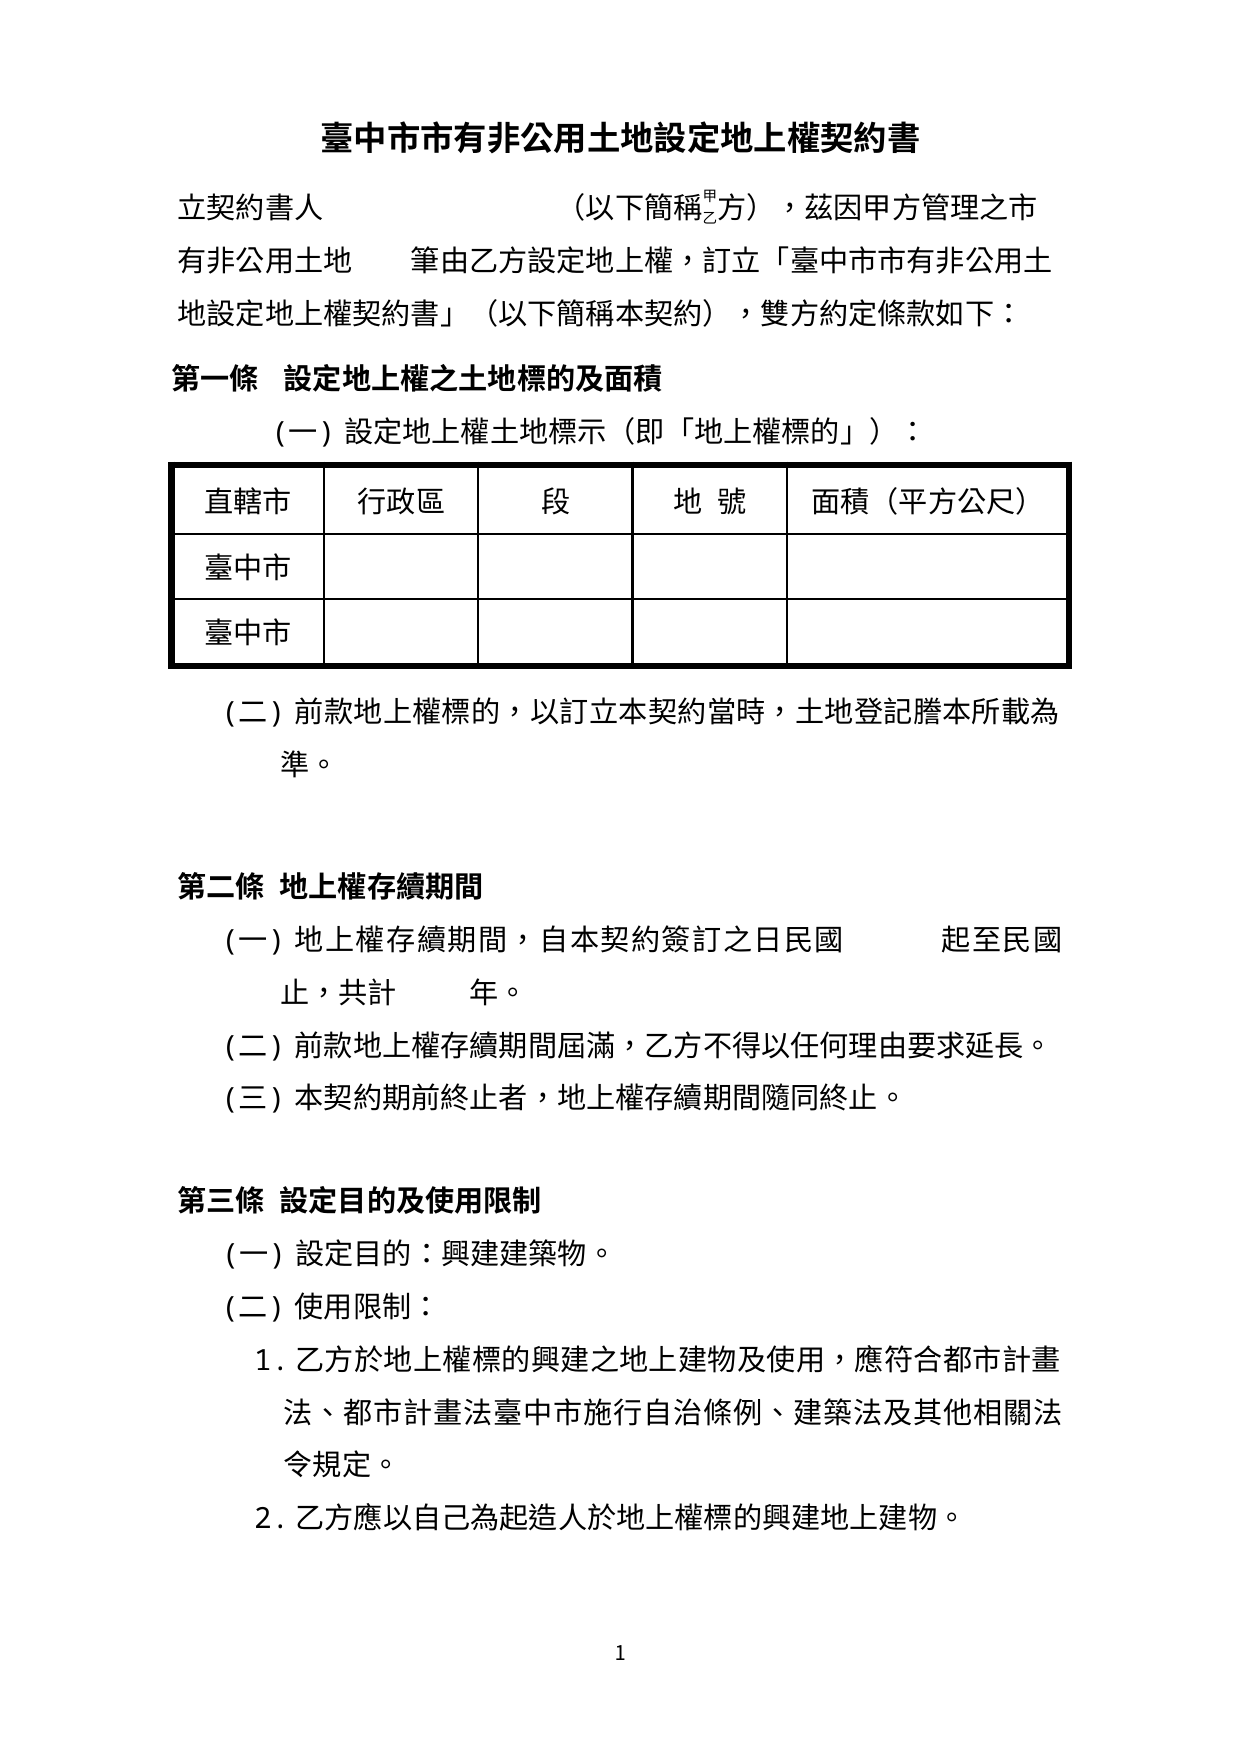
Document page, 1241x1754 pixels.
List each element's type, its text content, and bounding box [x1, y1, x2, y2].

table_cell [788, 535, 1066, 597]
table_header 段 [479, 468, 631, 532]
table_cell [634, 600, 786, 662]
list 設定目的：興建建築物。 [222, 1230, 1063, 1273]
text 第二條 地上權存續期間 [177, 864, 1063, 906]
list 本契約期前終止者，地上權存續期間隨同終止。 [221, 1075, 1063, 1117]
table_cell [479, 600, 631, 662]
list 乙方於地上權標的興建之地上建物及使用，應符合都市計畫法、都市計畫法臺中市施行自治條例、建築法及其他相關法令規定。 [254, 1336, 1063, 1484]
table_cell [325, 535, 477, 597]
table_header 面積（平方公尺） [788, 468, 1066, 532]
table_header 地 號 [634, 468, 786, 532]
list 前款地上權存續期間屆滿，乙方不得以任何理由要求延長。 [221, 1022, 1063, 1064]
table_cell [479, 535, 631, 597]
list 前款地上權標的，以訂立本契約當時，土地登記謄本所載為準。 [221, 688, 1063, 784]
list 設定地上權土地標示（即「地上權標的」）： [271, 409, 1063, 451]
table_cell [325, 600, 477, 662]
table_cell [634, 535, 786, 597]
table_cell 臺中市 [175, 600, 323, 662]
text 立契約書人 （以下簡稱甲乙方），茲因甲方管理之市有非公用土地 筆由乙方設定地上權，訂立「臺中市市有非公用土地設定地上權契約書」（以下簡稱本契約），雙方約定條款如下： [177, 185, 1063, 333]
list 設定地上權之土地標的及面積 [171, 356, 1063, 398]
text 臺中市市有非公用土地設定地上權契約書 [177, 112, 1063, 160]
list 使用限制： [221, 1283, 1063, 1326]
table_cell 臺中市 [175, 535, 323, 597]
list 地上權存續期間，自本契約簽訂之日民國 起至民國 止，共計 年。 [221, 916, 1063, 1012]
list 乙方應以自己為起造人於地上權標的興建地上建物。 [254, 1495, 1063, 1537]
table_header 直轄市 [175, 468, 323, 532]
table_header 行政區 [325, 468, 477, 532]
table_cell [788, 600, 1066, 662]
text 第三條 設定目的及使用限制 [177, 1178, 1063, 1220]
